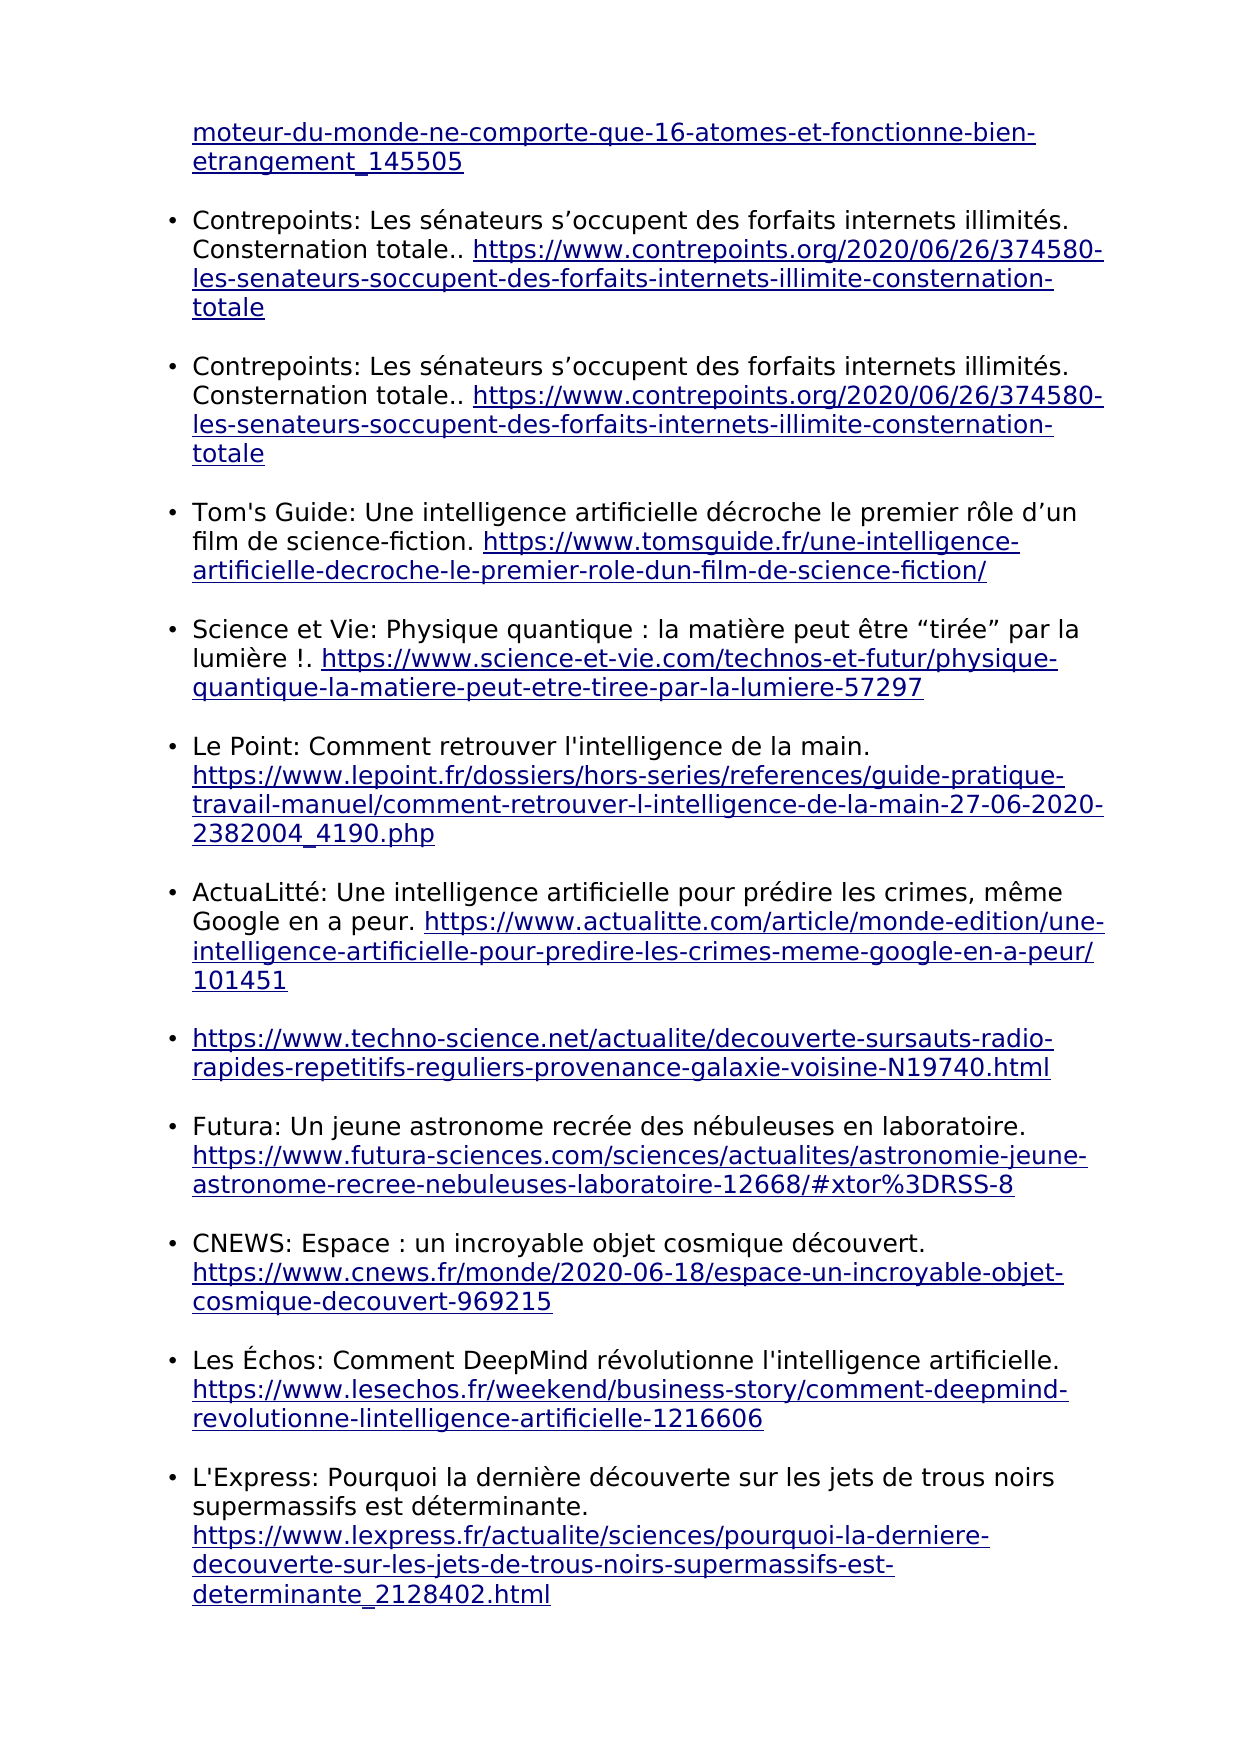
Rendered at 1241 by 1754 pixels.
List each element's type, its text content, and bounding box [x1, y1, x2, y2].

list Contrepoints: Les sénateurs s’occupent des forfaits internets illimités. Consternation totale.. https://www.contrepoints.org/2020/06/26/374580-les-senateurs-soccupent-des-forfaits-internets-illimite-consternation-totale [177, 352, 1122, 469]
list Futura: Un jeune astronome recrée des nébuleuses en laboratoire. https://www.futura-sciences.com/sciences/actualites/astronomie-jeune-astronome-recree-nebuleuses-laboratoire-12668/#xtor%3DRSS-8 [177, 1112, 1122, 1200]
list Contrepoints: Les sénateurs s’occupent des forfaits internets illimités. Consternation totale.. https://www.contrepoints.org/2020/06/26/374580-les-senateurs-soccupent-des-forfaits-internets-illimite-consternation-totale [177, 206, 1122, 323]
list ActuaLitté: Une intelligence artificielle pour prédire les crimes, même Google en a peur. https://www.actualitte.com/article/monde-edition/une-intelligence-artificielle-pour-predire-les-crimes-meme-google-en-a-peur/101451 [177, 878, 1122, 995]
list CNEWS: Espace : un incroyable objet cosmique découvert. https://www.cnews.fr/monde/2020-06-18/espace-un-incroyable-objet-cosmique-decouvert-969215 [177, 1229, 1122, 1317]
list Science et Vie: Physique quantique : la matière peut être “tirée” par la lumière !. https://www.science-et-vie.com/technos-et-futur/physique-quantique-la-matiere-peut-etre-tiree-par-la-lumiere-57297 [177, 615, 1122, 703]
list moteur-du-monde-ne-comporte-que-16-atomes-et-fonctionne-bien-etrangement_145505 [177, 118, 1122, 176]
list https://www.techno-science.net/actualite/decouverte-sursauts-radio-rapides-repetitifs-reguliers-provenance-galaxie-voisine-N19740.html [177, 1024, 1122, 1083]
list Les Échos: Comment DeepMind révolutionne l'intelligence artificielle. https://www.lesechos.fr/weekend/business-story/comment-deepmind-revolutionne-lintelligence-artificielle-1216606 [177, 1346, 1122, 1434]
list L'Express: Pourquoi la dernière découverte sur les jets de trous noirs supermassifs est déterminante. https://www.lexpress.fr/actualite/sciences/pourquoi-la-derniere-decouverte-sur-les-jets-de-trous-noirs-supermassifs-est-determinante_2128402.html [177, 1463, 1122, 1609]
list Le Point: Comment retrouver l'intelligence de la main. https://www.lepoint.fr/dossiers/hors-series/references/guide-pratique-travail-manuel/comment-retrouver-l-intelligence-de-la-main-27-06-2020-2382004_4190.php [177, 732, 1122, 849]
list Tom's Guide: Une intelligence artificielle décroche le premier rôle d’un film de science-fiction. https://www.tomsguide.fr/une-intelligence-artificielle-decroche-le-premier-role-dun-film-de-science-fiction/ [177, 498, 1122, 586]
